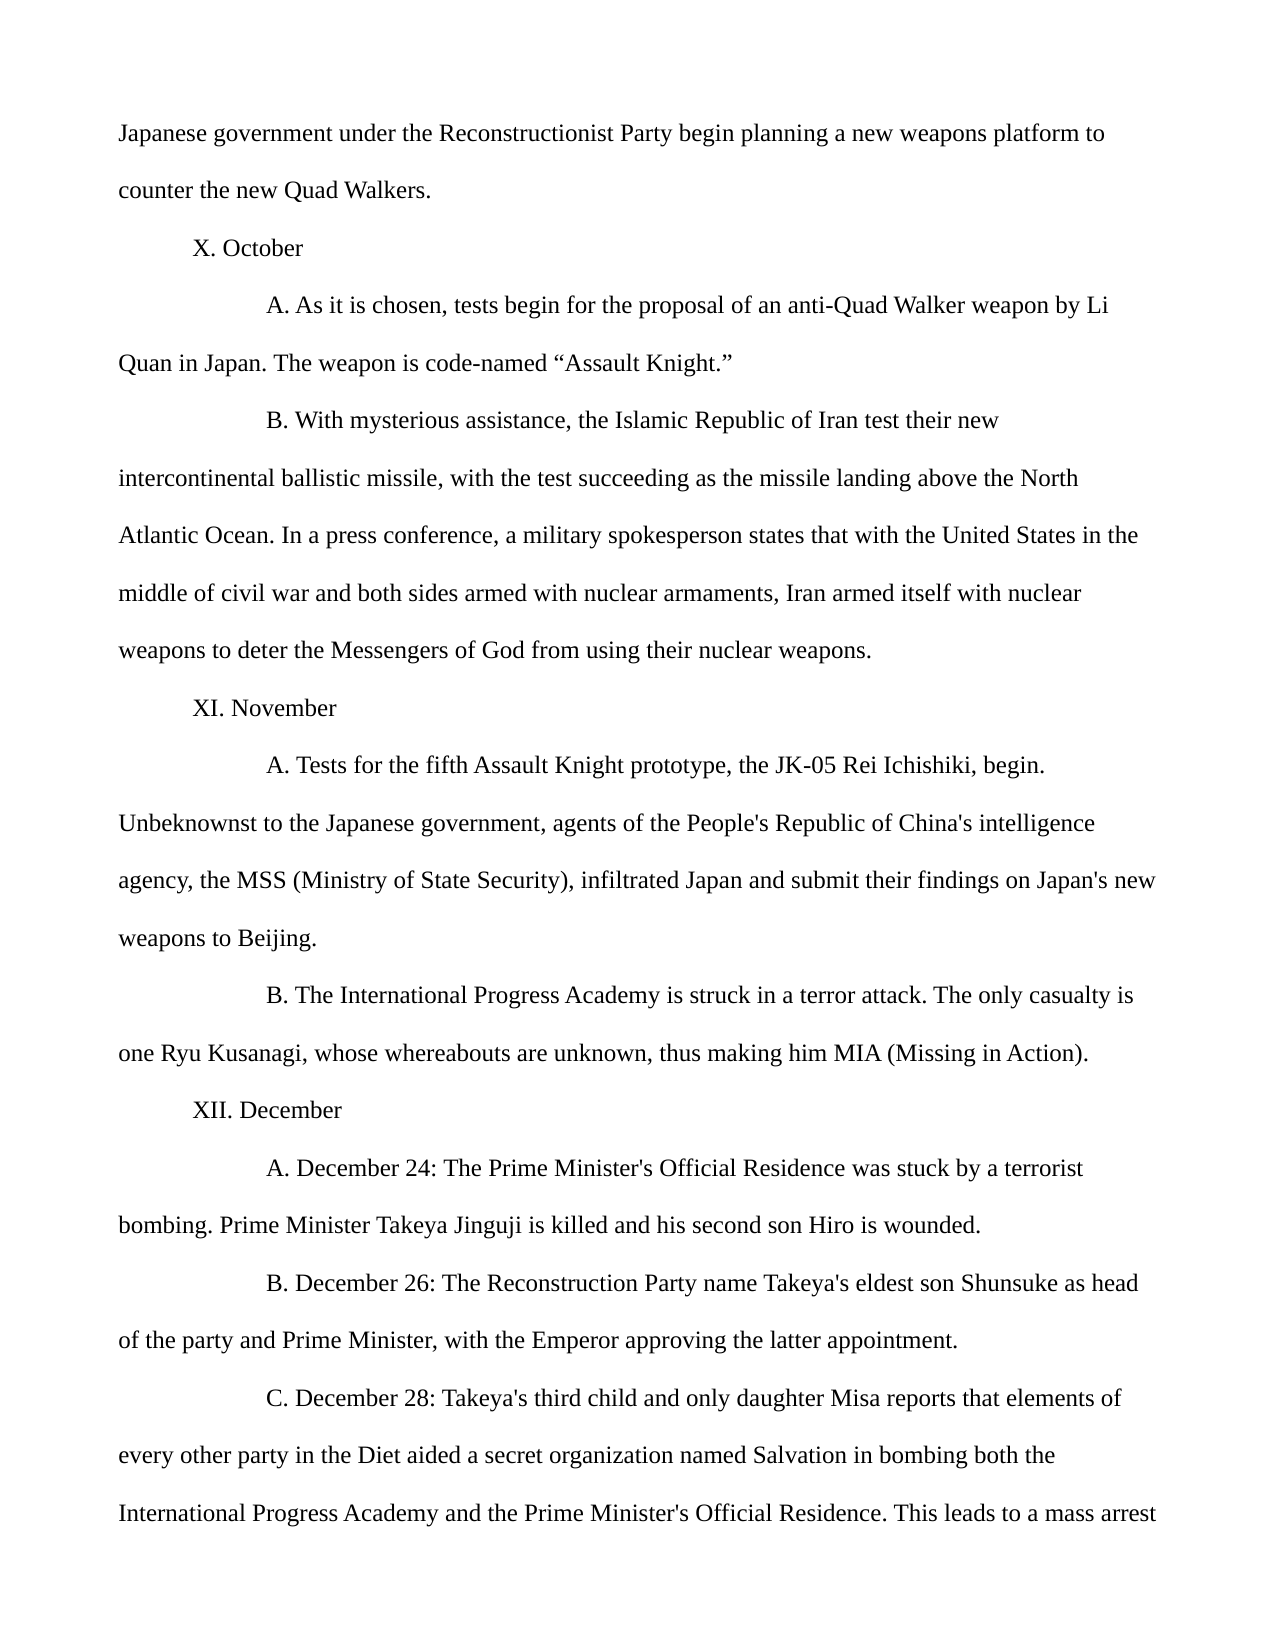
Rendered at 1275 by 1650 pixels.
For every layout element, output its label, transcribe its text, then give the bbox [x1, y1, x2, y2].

text XI. November [118, 693, 1157, 722]
text B. The International Progress Academy is struck in a terror attack. The only casualty is one Ryu Kusanagi, whose whereabouts are unknown, thus making him MIA (Missing in Action). [118, 981, 1157, 1067]
text B. December 26: The Reconstruction Party name Takeya's eldest son Shunsuke as head of the party and Prime Minister, with the Emperor approving the latter appointment. [118, 1268, 1157, 1354]
text XII. December [118, 1096, 1157, 1124]
text A. As it is chosen, tests begin for the proposal of an anti-Quad Walker weapon by Li Quan in Japan. The weapon is code-named “Assault Knight.” [118, 291, 1157, 377]
text C. December 28: Takeya's third child and only daughter Misa reports that elements of every other party in the Diet aided a secret organization named Salvation in bombing both the International Progress Academy and the Prime Minister's Official Residence. This leads to a mass arrest [118, 1383, 1157, 1527]
text A. December 24: The Prime Minister's Official Residence was stuck by a terrorist bombing. Prime Minister Takeya Jinguji is killed and his second son Hiro is wounded. [118, 1153, 1157, 1239]
text Japanese government under the Reconstructionist Party begin planning a new weapons platform to counter the new Quad Walkers. [118, 118, 1157, 204]
text A. Tests for the fifth Assault Knight prototype, the JK-05 Rei Ichishiki, begin. Unbeknownst to the Japanese government, agents of the People's Republic of China's intelligence agency, the MSS (Ministry of State Security), infiltrated Japan and submit their findings on Japan's new weapons to Beijing. [118, 751, 1157, 952]
text X. October [118, 233, 1157, 262]
text B. With mysterious assistance, the Islamic Republic of Iran test their new intercontinental ballistic missile, with the test succeeding as the missile landing above the North Atlantic Ocean. In a press conference, a military spokesperson states that with the United States in the middle of civil war and both sides armed with nuclear armaments, Iran armed itself with nuclear weapons to deter the Messengers of God from using their nuclear weapons. [118, 406, 1157, 664]
